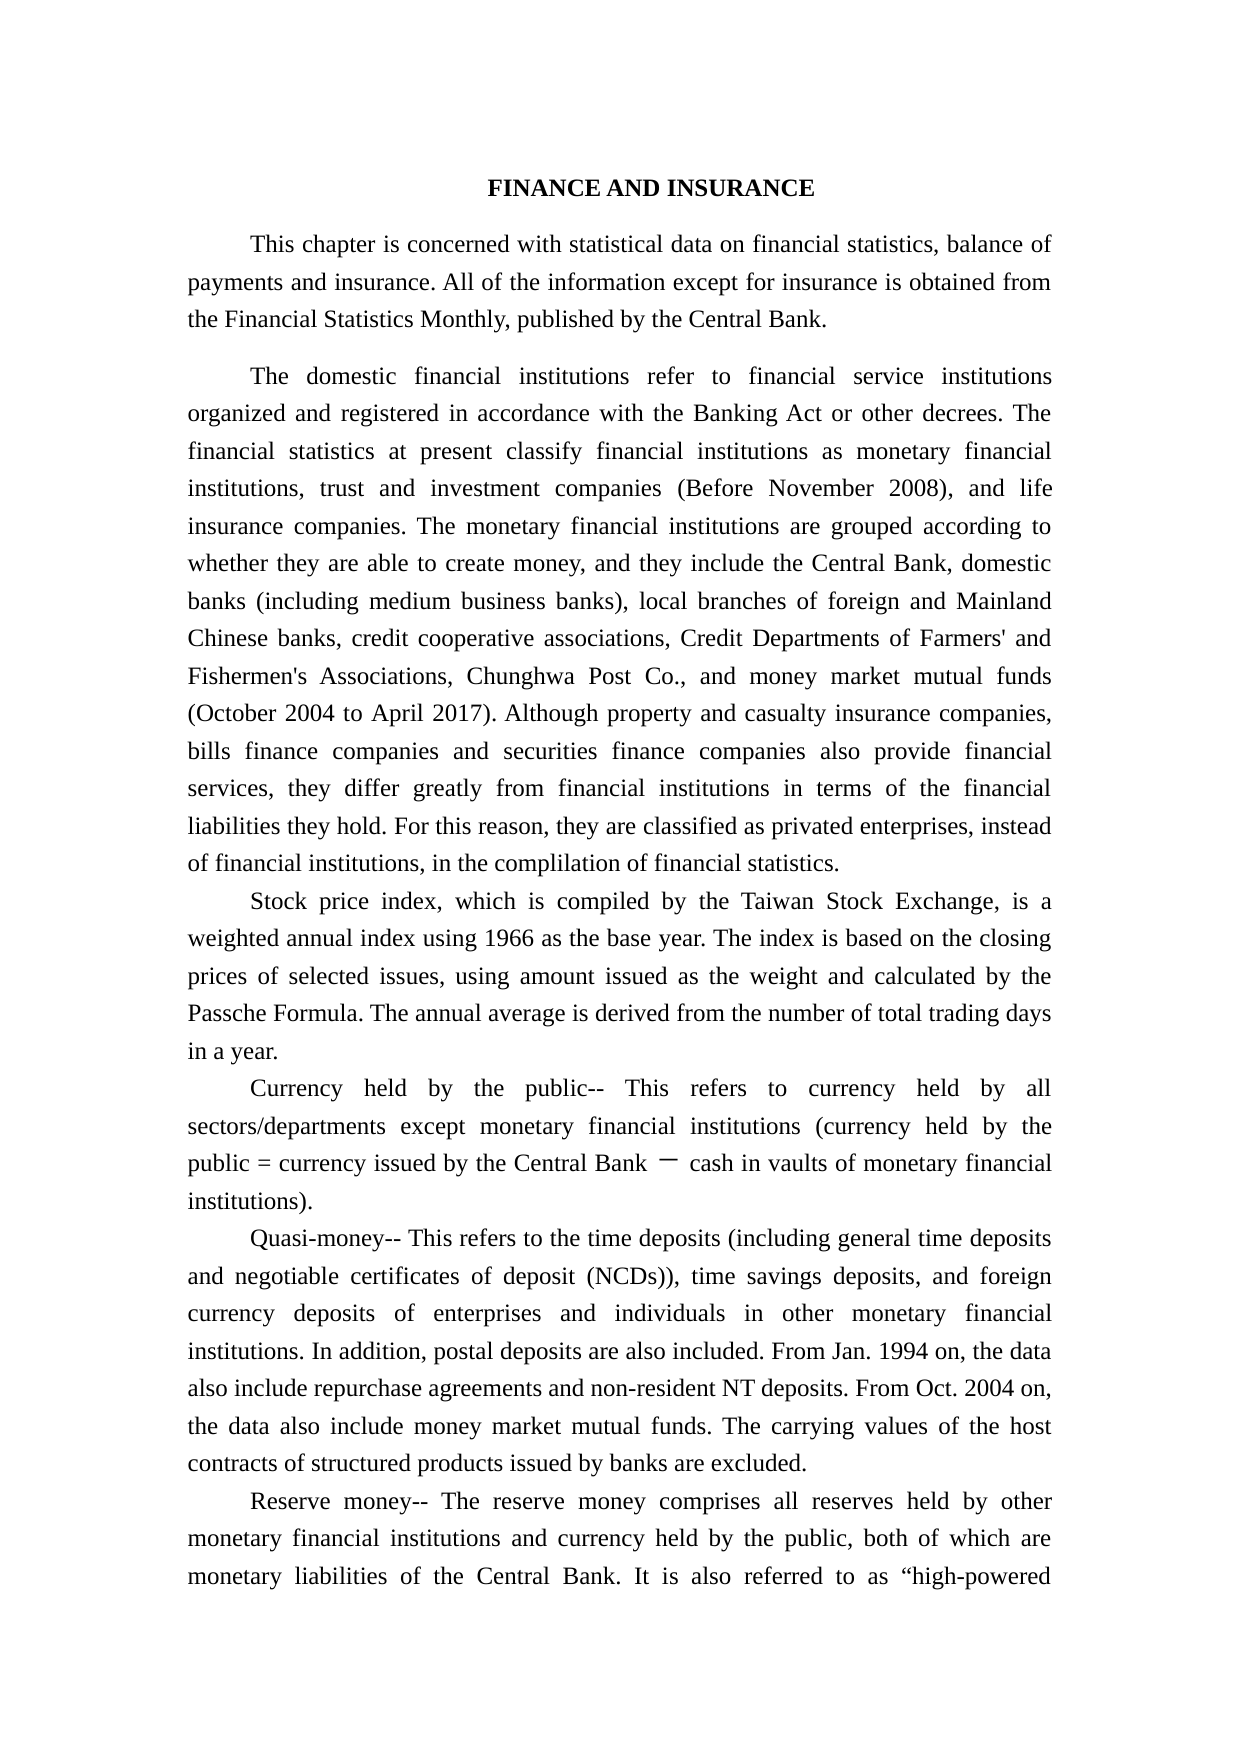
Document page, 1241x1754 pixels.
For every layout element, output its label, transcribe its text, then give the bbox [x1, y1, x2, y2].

text FINANCE AND INSURANCE [187, 164, 1053, 202]
text Currency held by the public-- This refers to currency held by all sectors/departments except monetary financial institutions (currency held by the public = currency issued by the Central Bank － cash in vaults of monetary financial institutions). [187, 1064, 1053, 1214]
text Quasi-money-- This refers to the time deposits (including general time deposits and negotiable certificates of deposit (NCDs)), time savings deposits, and foreign currency deposits of enterprises and individuals in other monetary financial institutions. In addition, postal deposits are also included. From Jan. 1994 on, the data also include repurchase agreements and non-resident NT deposits. From Oct. 2004 on, the data also include money market mutual funds. The carrying values of the host contracts of structured products issued by banks are excluded. [187, 1214, 1053, 1477]
text The domestic financial institutions refer to financial service institutions organized and registered in accordance with the Banking Act or other decrees. The financial statistics at present classify financial institutions as monetary financial institutions, trust and investment companies (Before November 2008), and life insurance companies. The monetary financial institutions are grouped according to whether they are able to create money, and they include the Central Bank, domestic banks (including medium business banks), local branches of foreign and Mainland Chinese banks, credit cooperative associations, Credit Departments of Farmers' and Fishermen's Associations, Chunghwa Post Co., and money market mutual funds (October 2004 to April 2017). Although property and casualty insurance companies, bills finance companies and securities finance companies also provide financial services, they differ greatly from financial institutions in terms of the financial liabilities they hold. For this reason, they are classified as privated enterprises, instead of financial institutions, in the complilation of financial statistics. [187, 352, 1053, 877]
text Stock price index, which is compiled by the Taiwan Stock Exchange, is a weighted annual index using 1966 as the base year. The index is based on the closing prices of selected issues, using amount issued as the weight and calculated by the Passche Formula. The annual average is derived from the number of total trading days in a year. [187, 877, 1053, 1064]
text Reserve money-- The reserve money comprises all reserves held by other monetary financial institutions and currency held by the public, both of which are monetary liabilities of the Central Bank. It is also referred to as “high-powered [187, 1477, 1053, 1589]
text This chapter is concerned with statistical data on financial statistics, balance of payments and insurance. All of the information except for insurance is obtained from the Financial Statistics Monthly, published by the Central Bank. [187, 221, 1053, 333]
